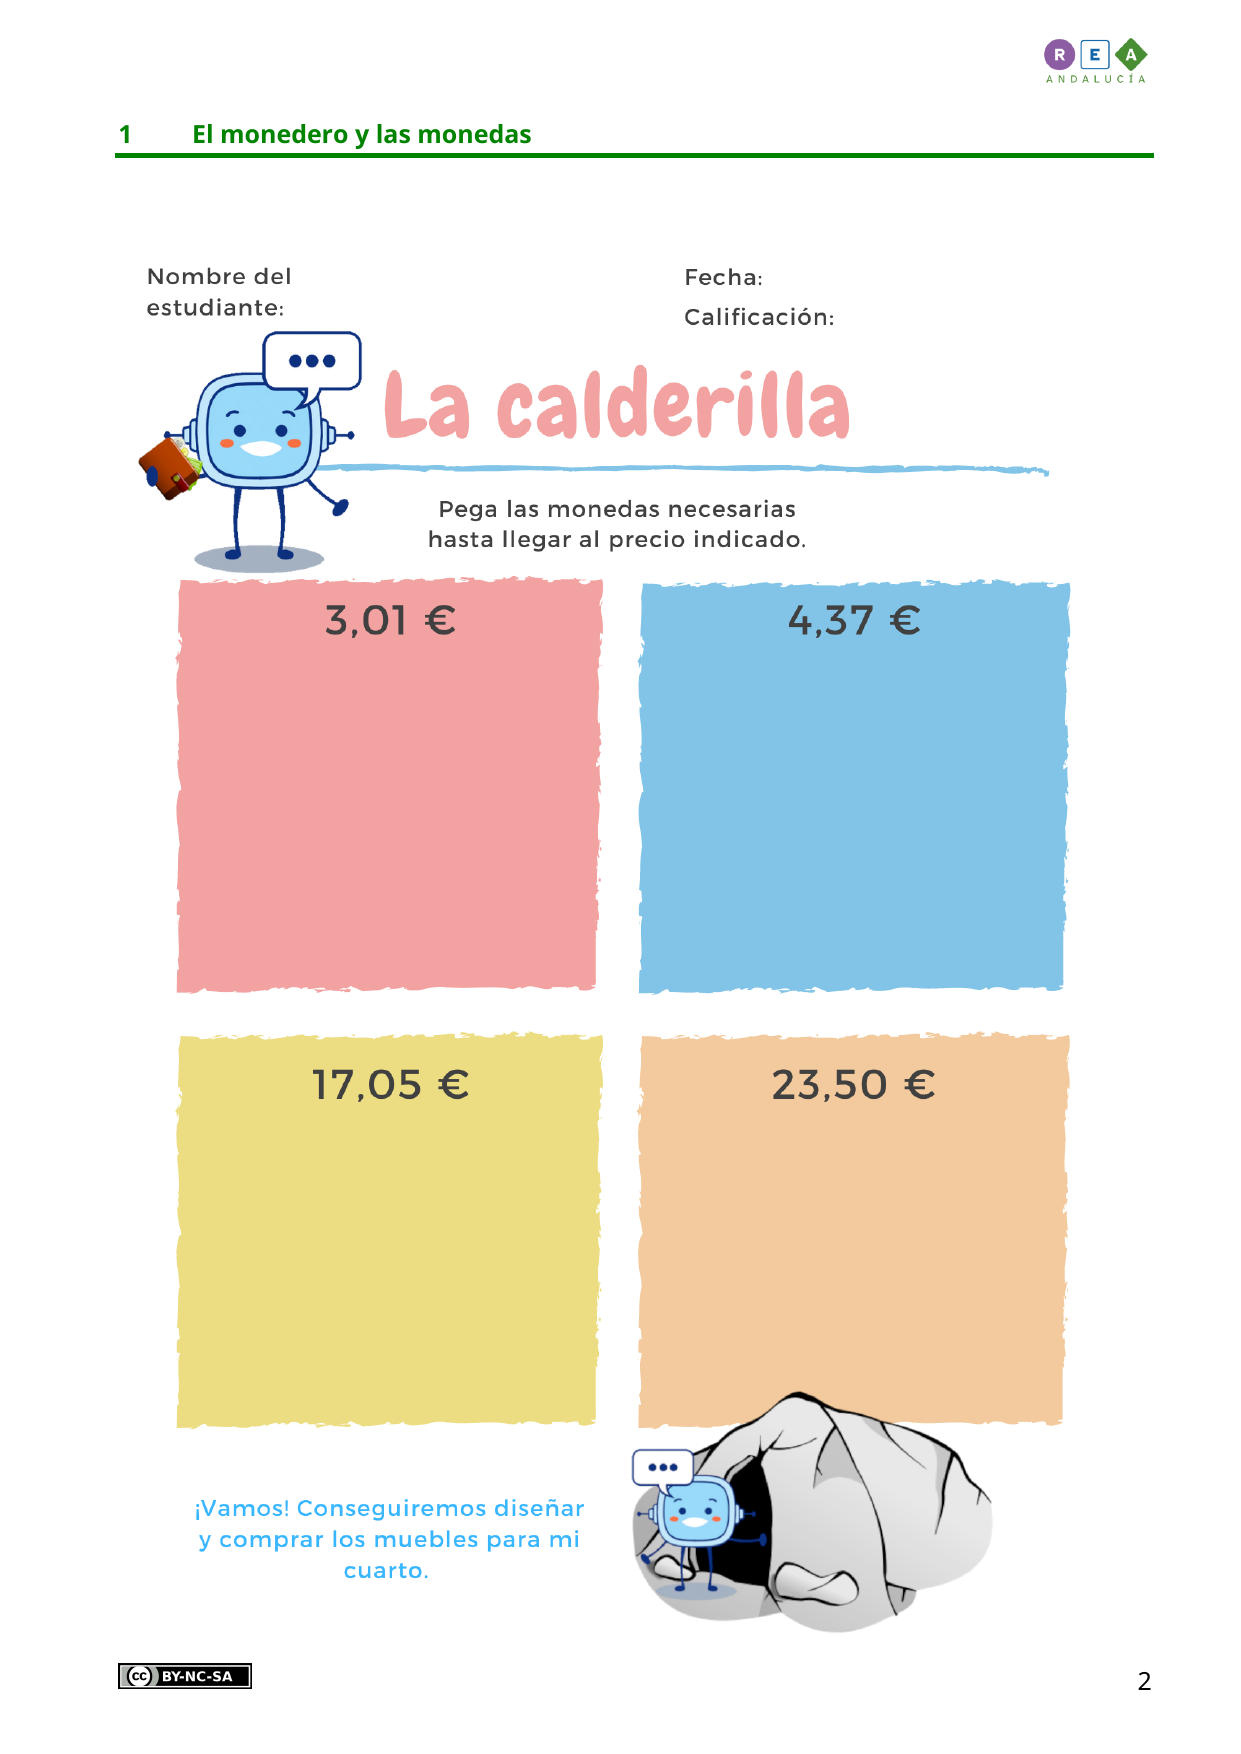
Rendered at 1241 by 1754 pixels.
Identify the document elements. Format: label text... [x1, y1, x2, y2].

picture [106, 193, 1127, 1637]
picture [1039, 33, 1152, 88]
subtitle El monedero y las monedas [115, 113, 1154, 153]
picture [118, 1663, 536, 1698]
